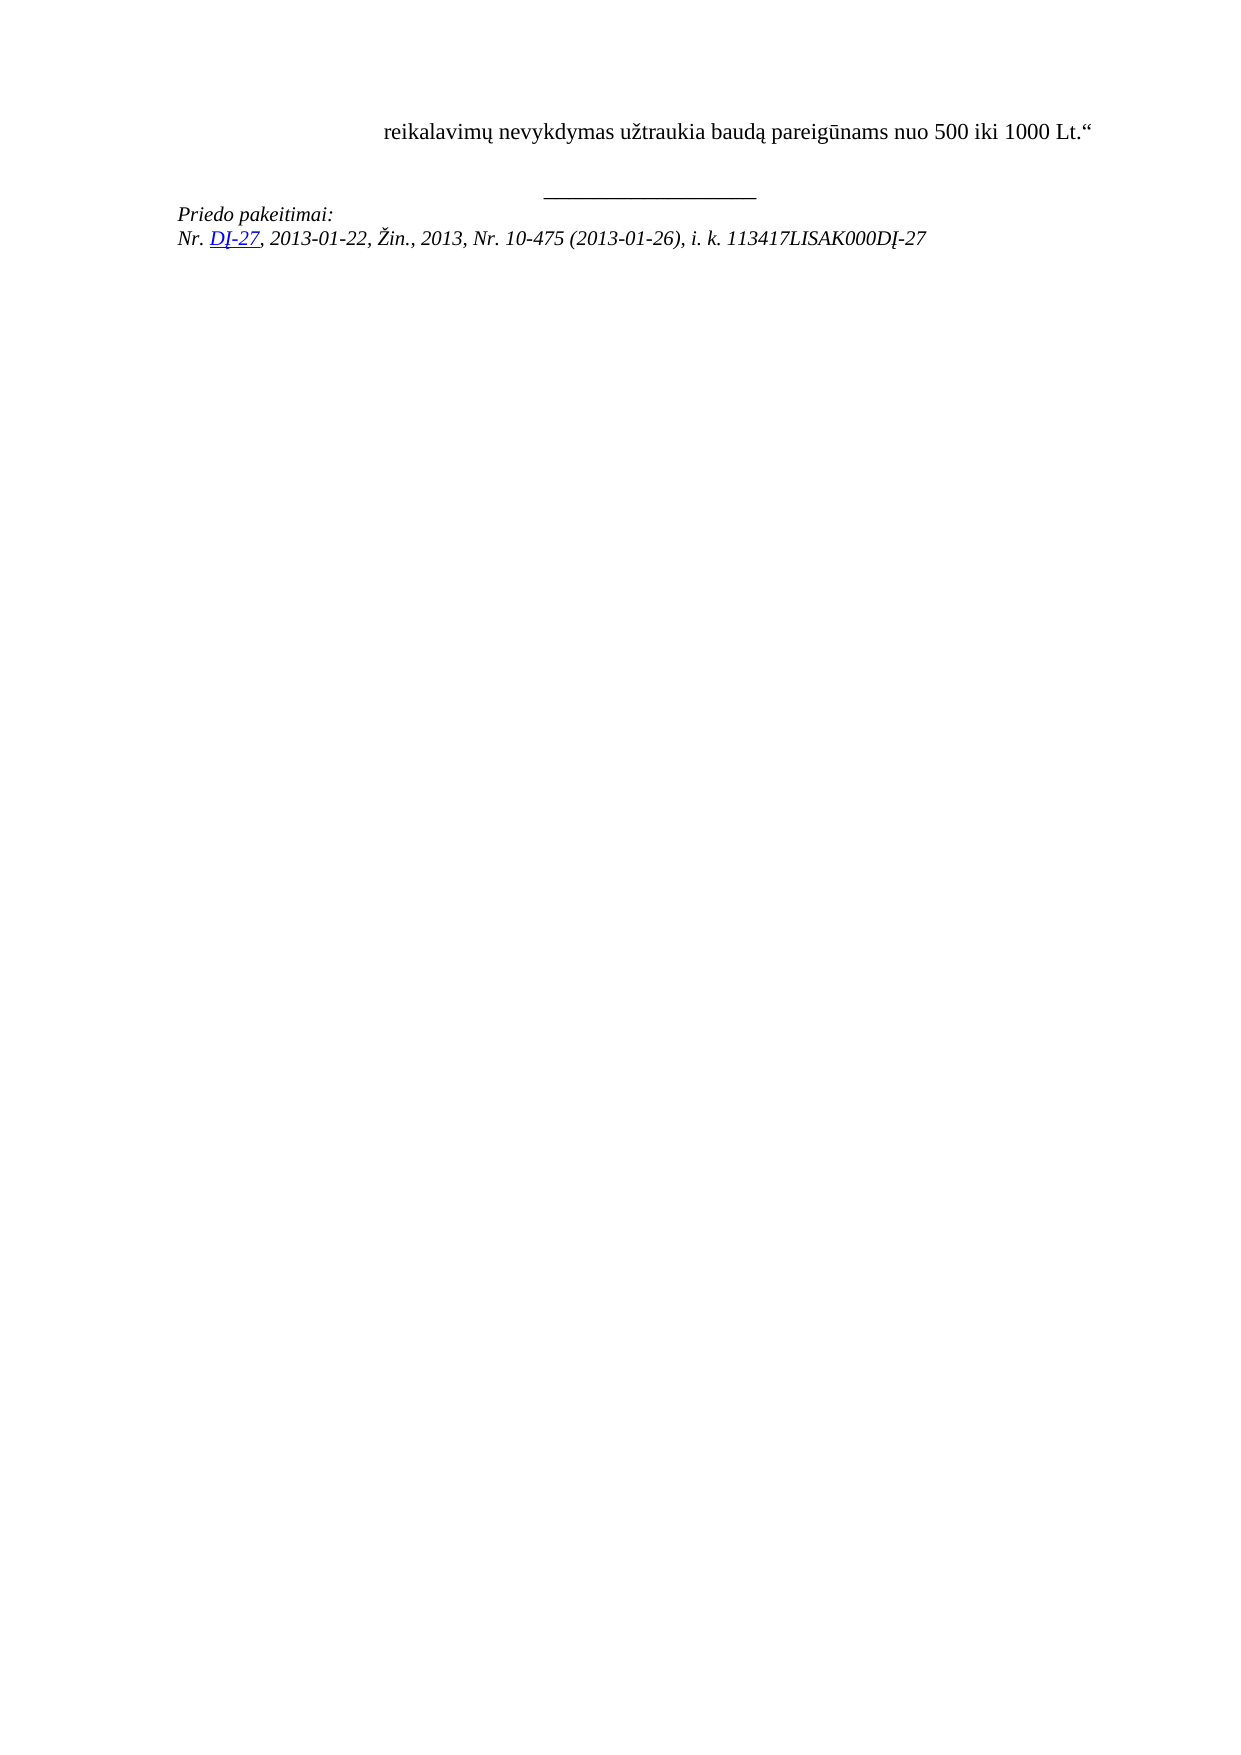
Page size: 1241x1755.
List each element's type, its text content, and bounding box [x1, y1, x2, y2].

text Priedo pakeitimai: [177, 202, 1122, 226]
text Nr. DĮ-27, 2013-01-22, Žin., 2013, Nr. 10-475 (2013-01-26), i. k. 113417LISAK000DĮ-27 [177, 226, 1122, 250]
text _________________ [177, 173, 1122, 202]
table_cell [181, 118, 379, 144]
table_cell reikalavimų nevykdymas užtraukia baudą pareigūnams nuo 500 iki 1000 Lt.“ [379, 118, 1129, 144]
